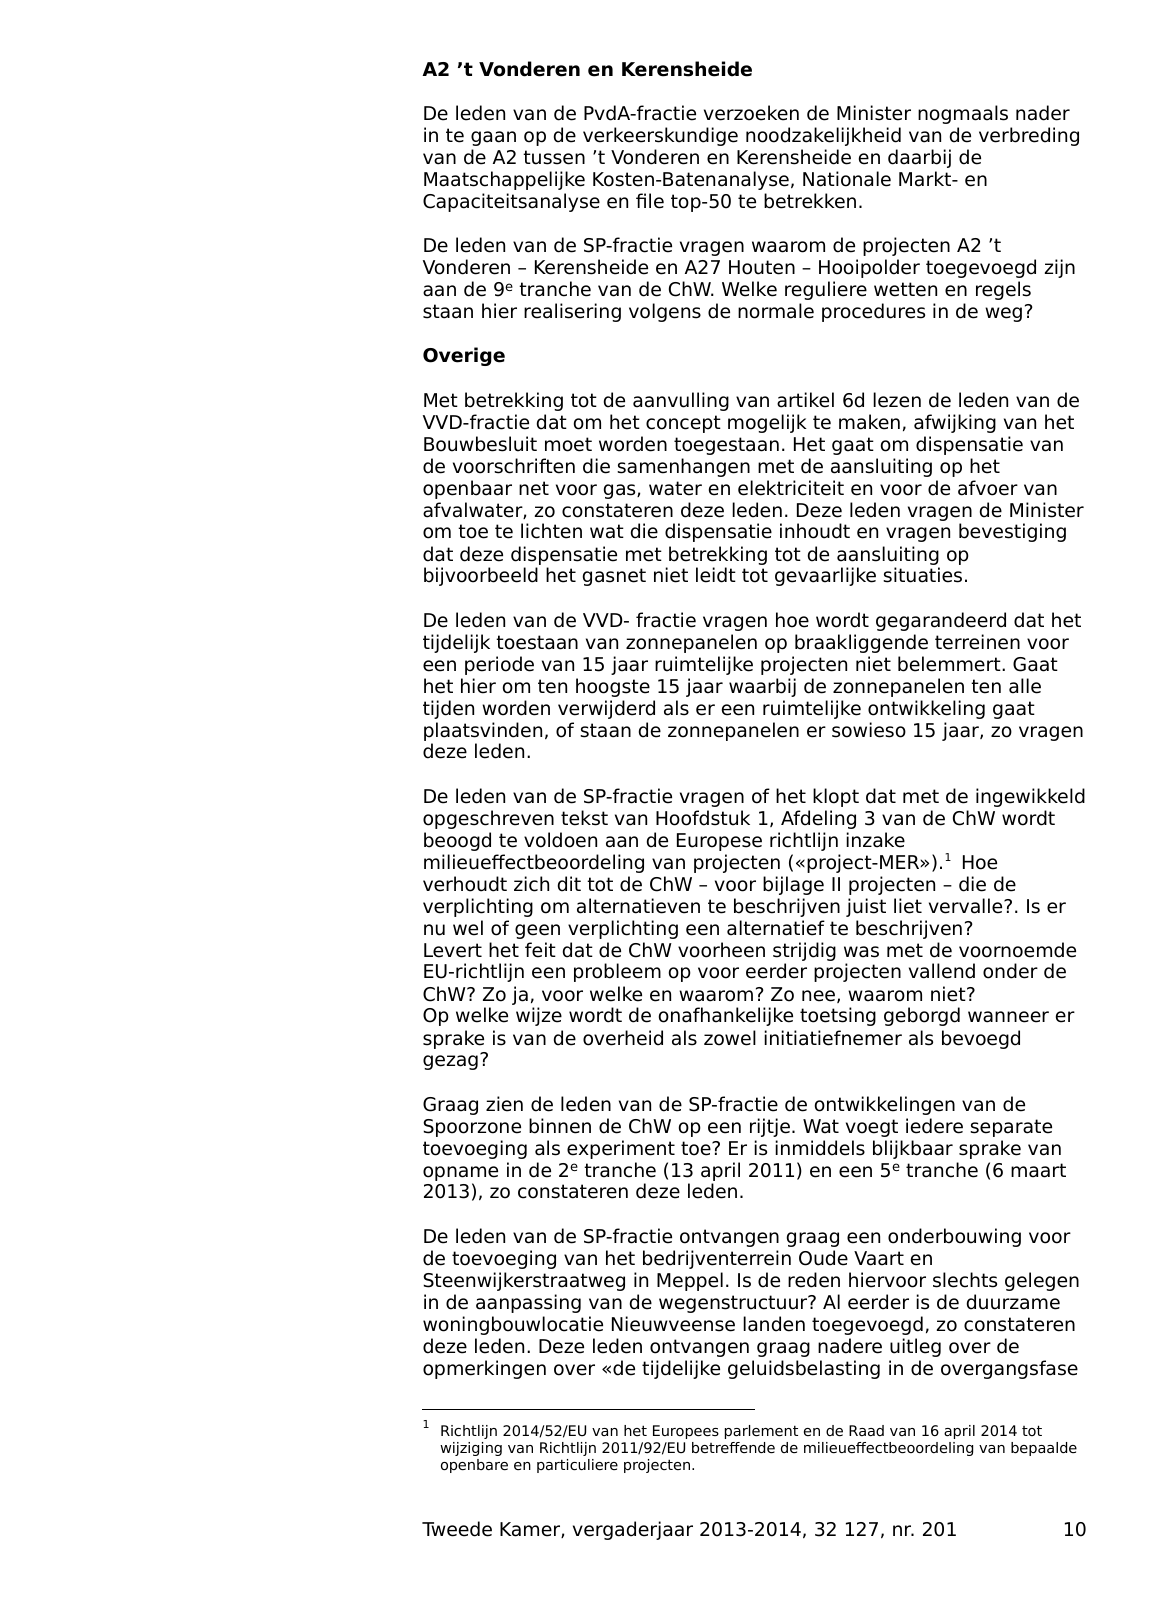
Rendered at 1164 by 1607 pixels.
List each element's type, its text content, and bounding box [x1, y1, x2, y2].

text Met betrekking tot de aanvulling van artikel 6d lezen de leden van de VVD-fractie dat om het concept mogelijk te maken, afwijking van het Bouwbesluit moet worden toegestaan. Het gaat om dispensatie van de voorschriften die samenhangen met de aansluiting op het openbaar net voor gas, water en elektriciteit en voor de afvoer van afvalwater, zo constateren deze leden. Deze leden vragen de Minister om toe te lichten wat die dispensatie inhoudt en vragen bevestiging dat deze dispensatie met betrekking tot de aansluiting op bijvoorbeeld het gasnet niet leidt tot gevaarlijke situaties. [422, 389, 1087, 587]
text Richtlijn 2014/52/EU van het Europees parlement en de Raad van 16 april 2014 tot wijziging van Richtlijn 2011/92/EU betreffende de milieueffectbeoordeling van bepaalde openbare en particuliere projecten. [422, 1418, 1087, 1474]
text De leden van de SP-fractie ontvangen graag een onderbouwing voor de toevoeging van het bedrijventerrein Oude Vaart en Steenwijkerstraatweg in Meppel. Is de reden hiervoor slechts gelegen in de aanpassing van de wegenstructuur? Al eerder is de duurzame woningbouwlocatie Nieuwveense landen toegevoegd, zo constateren deze leden. Deze leden ontvangen graag nadere uitleg over de opmerkingen over «de tijdelijke geluidsbelasting in de overgangsfase [422, 1226, 1087, 1379]
text Levert het feit dat de ChW voorheen strijdig was met de voornoemde EU-richtlijn een probleem op voor eerder projecten vallend onder de ChW? Zo ja, voor welke en waarom? Zo nee, waarom niet? [422, 939, 1087, 1005]
subtitle Overige [422, 345, 1087, 367]
text De leden van de SP-fractie vragen of het klopt dat met de ingewikkeld opgeschreven tekst van Hoofdstuk 1, Afdeling 3 van de ChW wordt beoogd te voldoen aan de Europese richtlijn inzake milieueffectbeoordeling van projecten («project-MER»). Hoe verhoudt zich dit tot de ChW – voor bijlage II projecten – die de verplichting om alternatieven te beschrijven juist liet vervalle?. Is er nu wel of geen verplichting een alternatief te beschrijven? [422, 786, 1087, 939]
text De leden van de SP-fractie vragen waarom de projecten A2 ’t Vonderen – Kerensheide en A27 Houten – Hooipolder toegevoegd zijn aan de 9e tranche van de ChW. Welke reguliere wetten en regels staan hier realisering volgens de normale procedures in de weg? [422, 235, 1087, 323]
text Graag zien de leden van de SP-fractie de ontwikkelingen van de Spoorzone binnen de ChW op een rijtje. Wat voegt iedere separate toevoeging als experiment toe? Er is inmiddels blijkbaar sprake van opname in de 2e tranche (13 april 2011) en een 5e tranche (6 maart 2013), zo constateren deze leden. [422, 1093, 1087, 1203]
subtitle A2 ’t Vonderen en Kerensheide [422, 59, 1087, 81]
text De leden van de PvdA-fractie verzoeken de Minister nogmaals nader in te gaan op de verkeerskundige noodzakelijkheid van de verbreding van de A2 tussen ’t Vonderen en Kerensheide en daarbij de Maatschappelijke Kosten-Batenanalyse, Nationale Markt- en Capaciteitsanalyse en file top-50 te betrekken. [422, 103, 1087, 213]
text Op welke wijze wordt de onafhankelijke toetsing geborgd wanneer er sprake is van de overheid als zowel initiatiefnemer als bevoegd gezag? [422, 1005, 1087, 1071]
text De leden van de VVD- fractie vragen hoe wordt gegarandeerd dat het tijdelijk toestaan van zonnepanelen op braakliggende terreinen voor een periode van 15 jaar ruimtelijke projecten niet belemmert. Gaat het hier om ten hoogste 15 jaar waarbij de zonnepanelen ten alle tijden worden verwijderd als er een ruimtelijke ontwikkeling gaat plaatsvinden, of staan de zonnepanelen er sowieso 15 jaar, zo vragen deze leden. [422, 609, 1087, 763]
